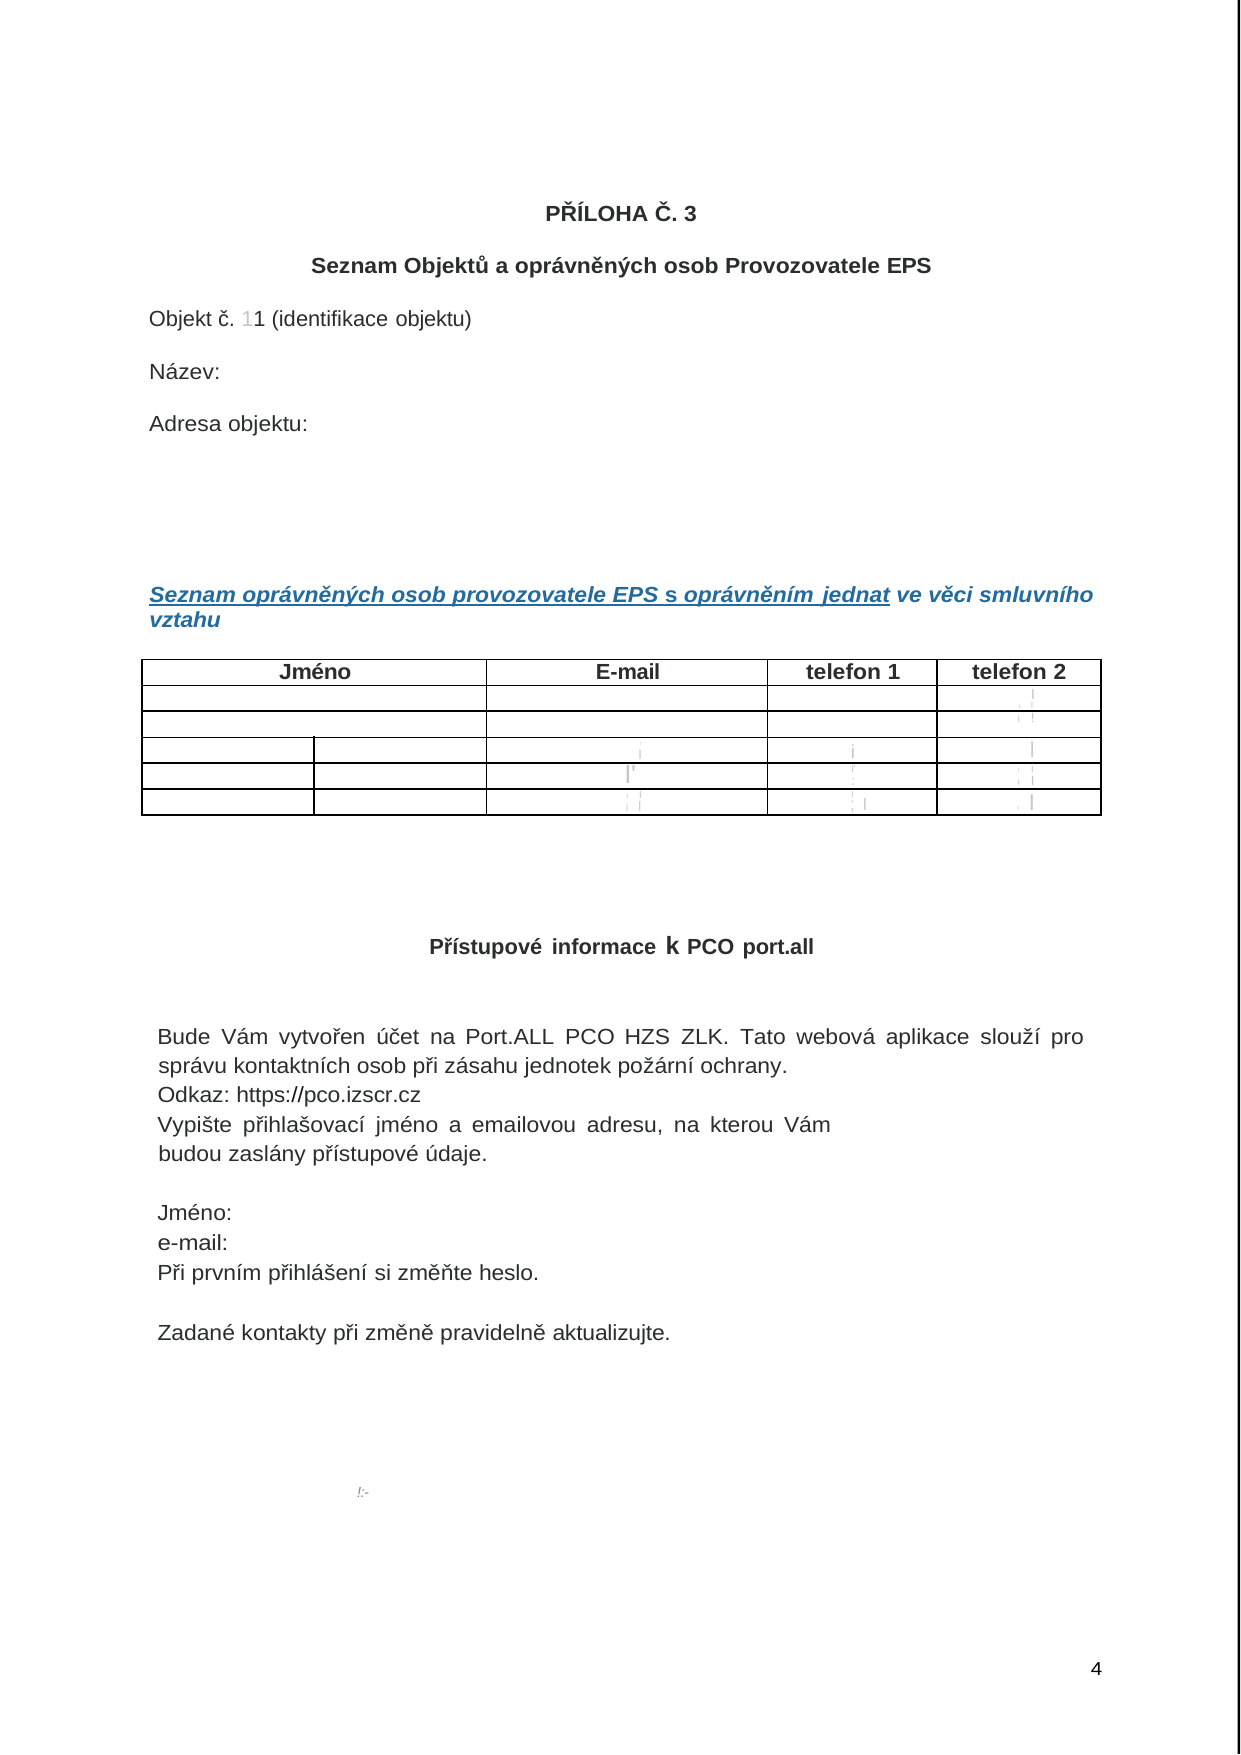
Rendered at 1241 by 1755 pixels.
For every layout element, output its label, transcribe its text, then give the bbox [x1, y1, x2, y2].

table_cell I 1 I [938, 686, 1100, 710]
text Adresa objektu: [149, 411, 909, 436]
text Vypište přihlašovací jméno a emailovou adresu, na kterou Vám budou zaslány přístupové údaje. [157, 1112, 894, 1166]
table_cell [315, 738, 486, 762]
table_header Jméno [143, 660, 486, 684]
table_cell [315, 790, 486, 814]
table_cell i [768, 738, 936, 762]
table_cell I' [487, 764, 767, 788]
text Seznam Objektů a oprávněných osob Provozovatele EPS [164, 253, 1079, 278]
table_cell [487, 712, 767, 736]
table_cell [143, 738, 313, 762]
text Objekt č. 11 (identifikace objektu) [149, 306, 1108, 331]
table_cell [768, 686, 936, 710]
table_cell I I i I [487, 790, 767, 814]
table_cell I I [487, 738, 767, 762]
text Odkaz: https://pco.izscr.cz [157, 1082, 1108, 1107]
text !:- [357, 1484, 1108, 1500]
table_cell [487, 686, 767, 710]
table_cell [768, 712, 936, 736]
text Seznam oprávněných osob provozovatele EPS s oprávněním jednat ve věci smluvního vztahu [149, 582, 1108, 633]
text Jméno: [157, 1200, 1108, 1225]
text e-mail: [157, 1230, 1108, 1255]
table_header E-mail [487, 660, 767, 684]
table_cell I [938, 738, 1100, 762]
table_header telefon 1 [768, 660, 936, 684]
table_cell I' : [768, 764, 936, 788]
table_header telefon 2 [938, 660, 1100, 684]
text PŘÍLOHA Č. 3 [164, 201, 1079, 226]
table_cell [143, 712, 486, 736]
text Bude Vám vytvořen účet na Port.ALL PCO HZS ZLK. Tato webová aplikace slouží pro správu kontaktních osob při zásahu jednotek požární ochrany. [157, 1024, 1108, 1078]
table_cell [315, 764, 486, 788]
table_cell [143, 686, 486, 710]
text Zadané kontakty při změně pravidelně aktualizujte. [157, 1320, 1108, 1345]
text Při prvním přihlášení si změňte heslo. [157, 1260, 1108, 1285]
table_cell I i I I [938, 764, 1100, 788]
table_cell [143, 790, 313, 814]
text Název: [149, 359, 909, 384]
table_cell I ; I [768, 790, 936, 814]
text Přístupové informace k PCO port.all [164, 931, 1079, 960]
table_cell I I [938, 790, 1100, 814]
table_cell [143, 764, 313, 788]
table_cell I ! [938, 712, 1100, 736]
